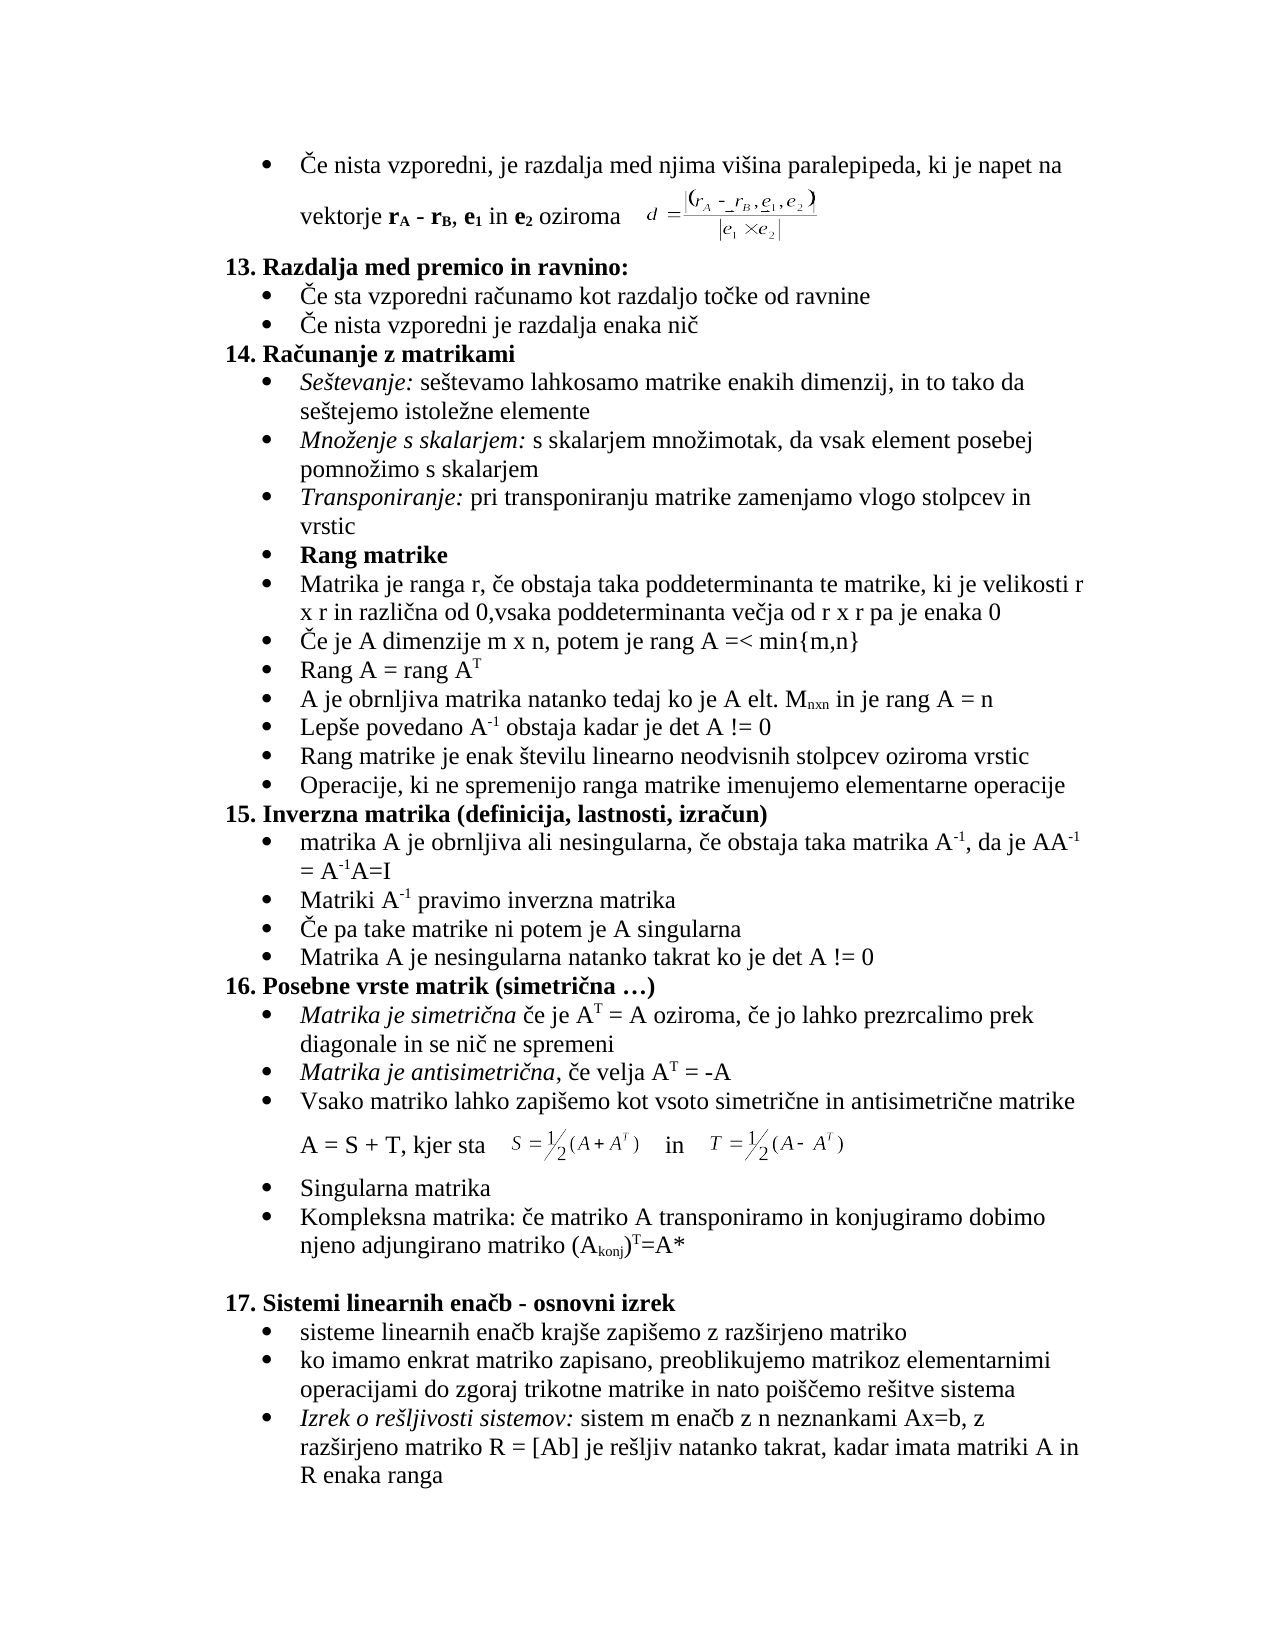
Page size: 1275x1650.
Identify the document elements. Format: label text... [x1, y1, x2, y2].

list Če nista vzporedni je razdalja enaka nič [262, 310, 1087, 339]
list ko imamo enkrat matriko zapisano, preoblikujemo matrikoz elementarnimi operacijami do zgoraj trikotne matrike in nato poiščemo rešitve sistema [262, 1346, 1087, 1403]
list Vsako matriko lahko zapišemo kot vsoto simetrične in antisimetrične matrike A = S + T, kjer sta in [262, 1086, 1087, 1173]
list sisteme linearnih enačb krajše zapišemo z razširjeno matriko [262, 1317, 1087, 1346]
list Rang A = rang AT [262, 655, 1087, 684]
list Če pa take matrike ni potem je A singularna [262, 914, 1087, 942]
list Matriki A-1 pravimo inverzna matrika [262, 885, 1087, 914]
list Izrek o rešljivosti sistemov: sistem m enačb z n neznankami Ax=b, z razširjeno matriko R = [Ab] je rešljiv natanko takrat, kadar imata matriki A in R enaka ranga [262, 1403, 1087, 1489]
list Sistemi linearnih enačb - osnovni izrek [225, 1288, 1087, 1317]
list Računanje z matrikami [225, 339, 1087, 367]
list Operacije, ki ne spremenijo ranga matrike imenujemo elementarne operacije [262, 770, 1087, 799]
list matrika A je obrnljiva ali nesingularna, če obstaja taka matrika A-1, da je AA-1 = A-1A=I [262, 827, 1087, 885]
list Rang matrike je enak številu linearno neodvisnih stolpcev oziroma vrstic [262, 741, 1087, 770]
list Matrika A je nesingularna natanko takrat ko je det A != 0 [262, 942, 1087, 971]
list Če nista vzporedni, je razdalja med njima višina paralepipeda, ki je napet na vektorje rA - rB, e1 in e2 oziroma [262, 150, 1087, 252]
list Matrika je antisimetrična, če velja AT = -A [262, 1057, 1087, 1086]
list Lepše povedano A-1 obstaja kadar je det A != 0 [262, 712, 1087, 741]
list Matrika je ranga r, če obstaja taka poddeterminanta te matrike, ki je velikosti r x r in različna od 0,vsaka poddeterminanta večja od r x r pa je enaka 0 [262, 569, 1087, 626]
list A je obrnljiva matrika natanko tedaj ko je A elt. Mnxn in je rang A = n [262, 684, 1087, 712]
list Kompleksna matrika: če matriko A transponiramo in konjugiramo dobimo njeno adjungirano matriko (Akonj)T=A* [262, 1202, 1087, 1259]
list Posebne vrste matrik (simetrična …) [225, 971, 1087, 1000]
list Transponiranje: pri transponiranju matrike zamenjamo vlogo stolpcev in vrstic [262, 482, 1087, 540]
list Množenje s skalarjem: s skalarjem množimotak, da vsak element posebej pomnožimo s skalarjem [262, 425, 1087, 482]
list Seštevanje: seštevamo lahkosamo matrike enakih dimenzij, in to tako da seštejemo istoležne elemente [262, 367, 1087, 425]
list Če je A dimenzije m x n, potem je rang A =< min{m,n} [262, 626, 1087, 655]
list Rang matrike [262, 540, 1087, 569]
list Razdalja med premico in ravnino: [225, 252, 1087, 281]
list Inverzna matrika (definicija, lastnosti, izračun) [225, 799, 1087, 827]
list Singularna matrika [262, 1173, 1087, 1202]
list Matrika je simetrična če je AT = A oziroma, če jo lahko prezrcalimo prek diagonale in se nič ne spremeni [262, 1000, 1087, 1057]
list Če sta vzporedni računamo kot razdaljo točke od ravnine [262, 281, 1087, 310]
